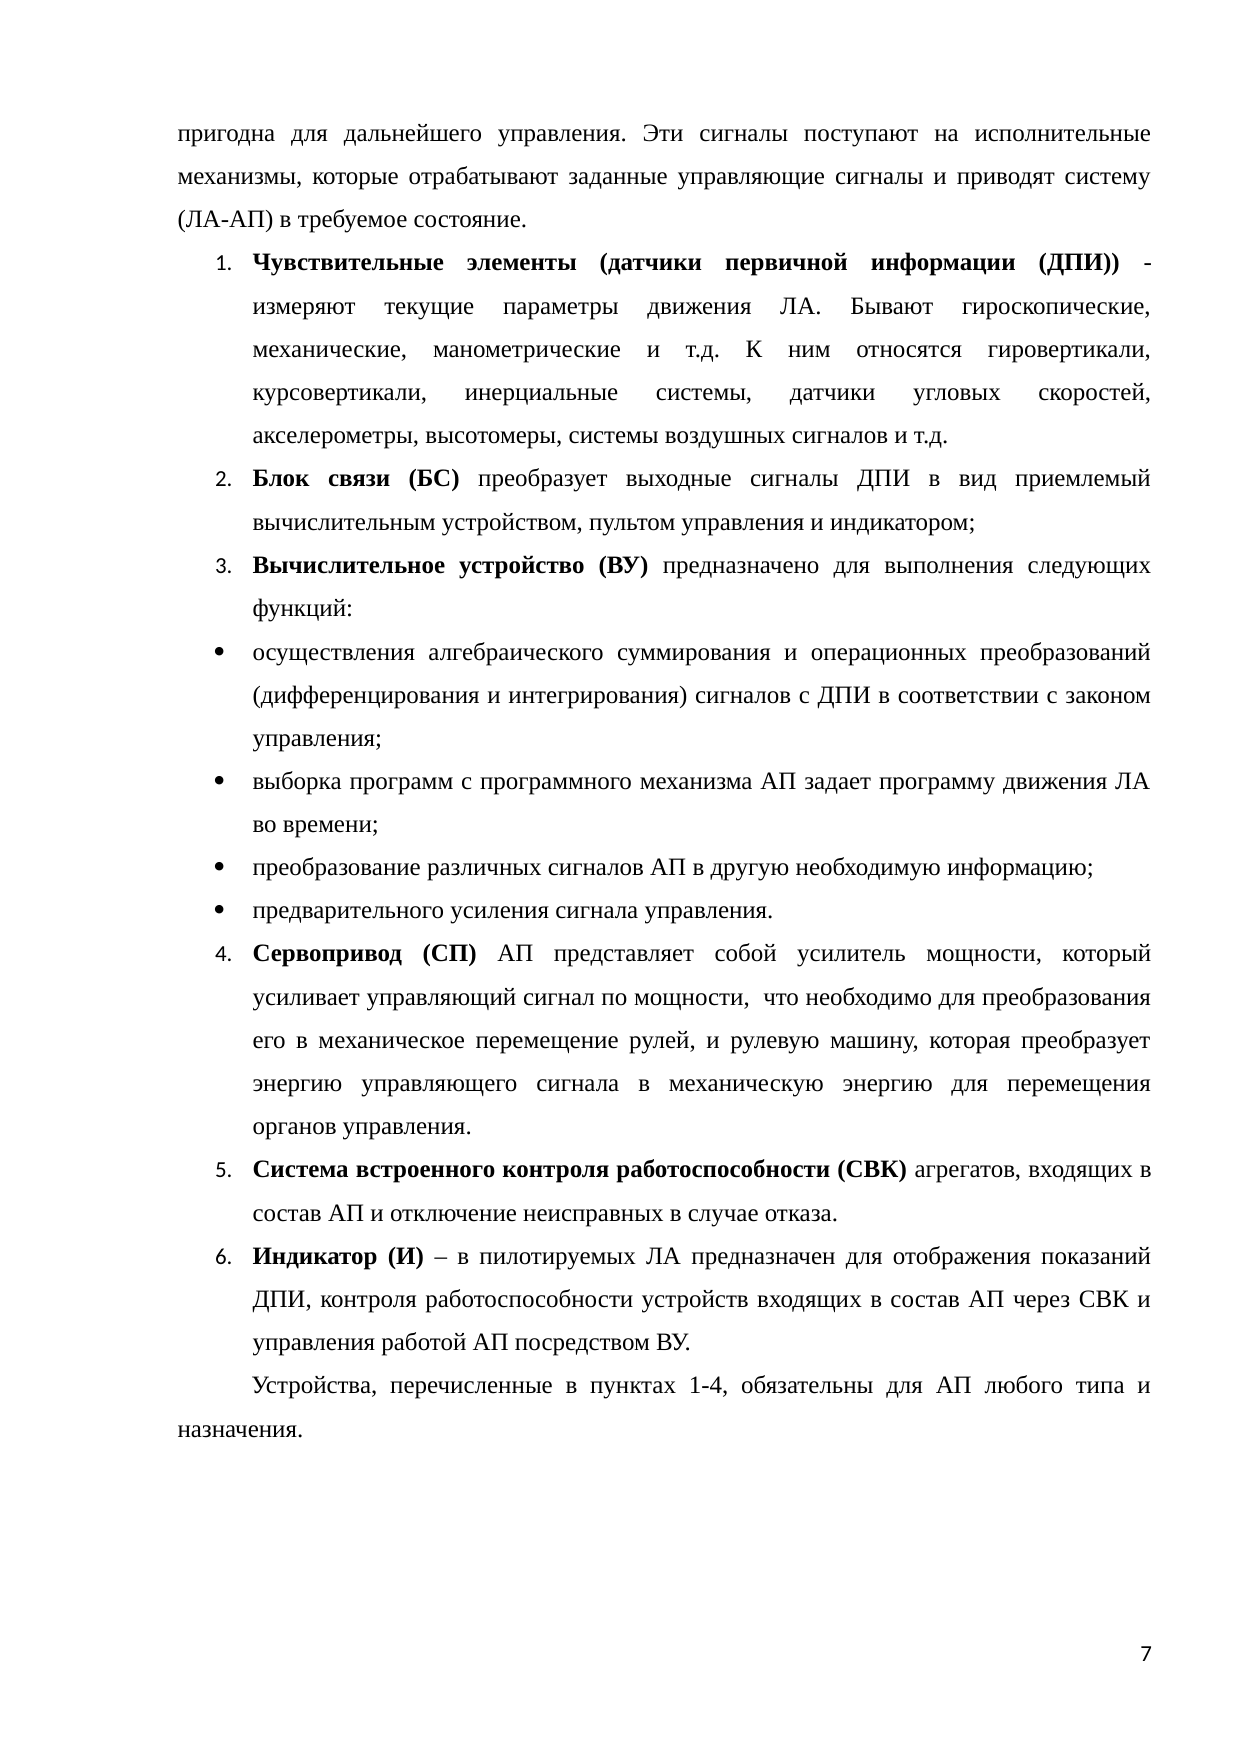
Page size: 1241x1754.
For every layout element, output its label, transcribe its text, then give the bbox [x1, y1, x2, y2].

list Сервопривод (СП) АП представляет собой усилитель мощности, который усиливает управляющий сигнал по мощности, что необходимо для преобразования его в механическое перемещение рулей, и рулевую машину, которая преобразует энергию управляющего сигнала в механическую энергию для перемещения органов управления. [215, 938, 1152, 1140]
list Система встроенного контроля работоспособности (СВК) агрегатов, входящих в состав АП и отключение неисправных в случае отказа. [215, 1154, 1152, 1227]
text Устройства, перечисленные в пунктах 1-4, обязательны для АП любого типа и назначения. [177, 1371, 1152, 1442]
list Чувствительные элементы (датчики первичной информации (ДПИ)) - измеряют текущие параметры движения ЛА. Бывают гироскопические, механические, манометрические и т.д. К ним относятся гировертикали, курсовертикали, инерциальные системы, датчики угловых скоростей, акселерометры, высотомеры, системы воздушных сигналов и т.д. [215, 247, 1152, 449]
list Индикатор (И) – в пилотируемых ЛА предназначен для отображения показаний ДПИ, контроля работоспособности устройств входящих в состав АП через СВК и управления работой АП посредством ВУ. [215, 1241, 1152, 1356]
list преобразование различных сигналов АП в другую необходимую информацию; [215, 852, 1152, 881]
list Блок связи (БС) преобразует выходные сигналы ДПИ в вид приемлемый вычислительным устройством, пультом управления и индикатором; [215, 463, 1152, 536]
text пригодна для дальнейшего управления. Эти сигналы поступают на исполнительные механизмы, которые отрабатывают заданные управляющие сигналы и приводят систему (ЛА-АП) в требуемое состояние. [177, 118, 1152, 233]
list предварительного усиления сигнала управления. [215, 895, 1152, 924]
list осуществления алгебраического суммирования и операционных преобразований (дифференцирования и интегрирования) сигналов с ДПИ в соответствии с законом управления; [215, 637, 1152, 752]
list выборка программ с программного механизма АП задает программу движения ЛА во времени; [215, 766, 1152, 838]
list Вычислительное устройство (ВУ) предназначено для выполнения следующих функций: [215, 550, 1152, 622]
